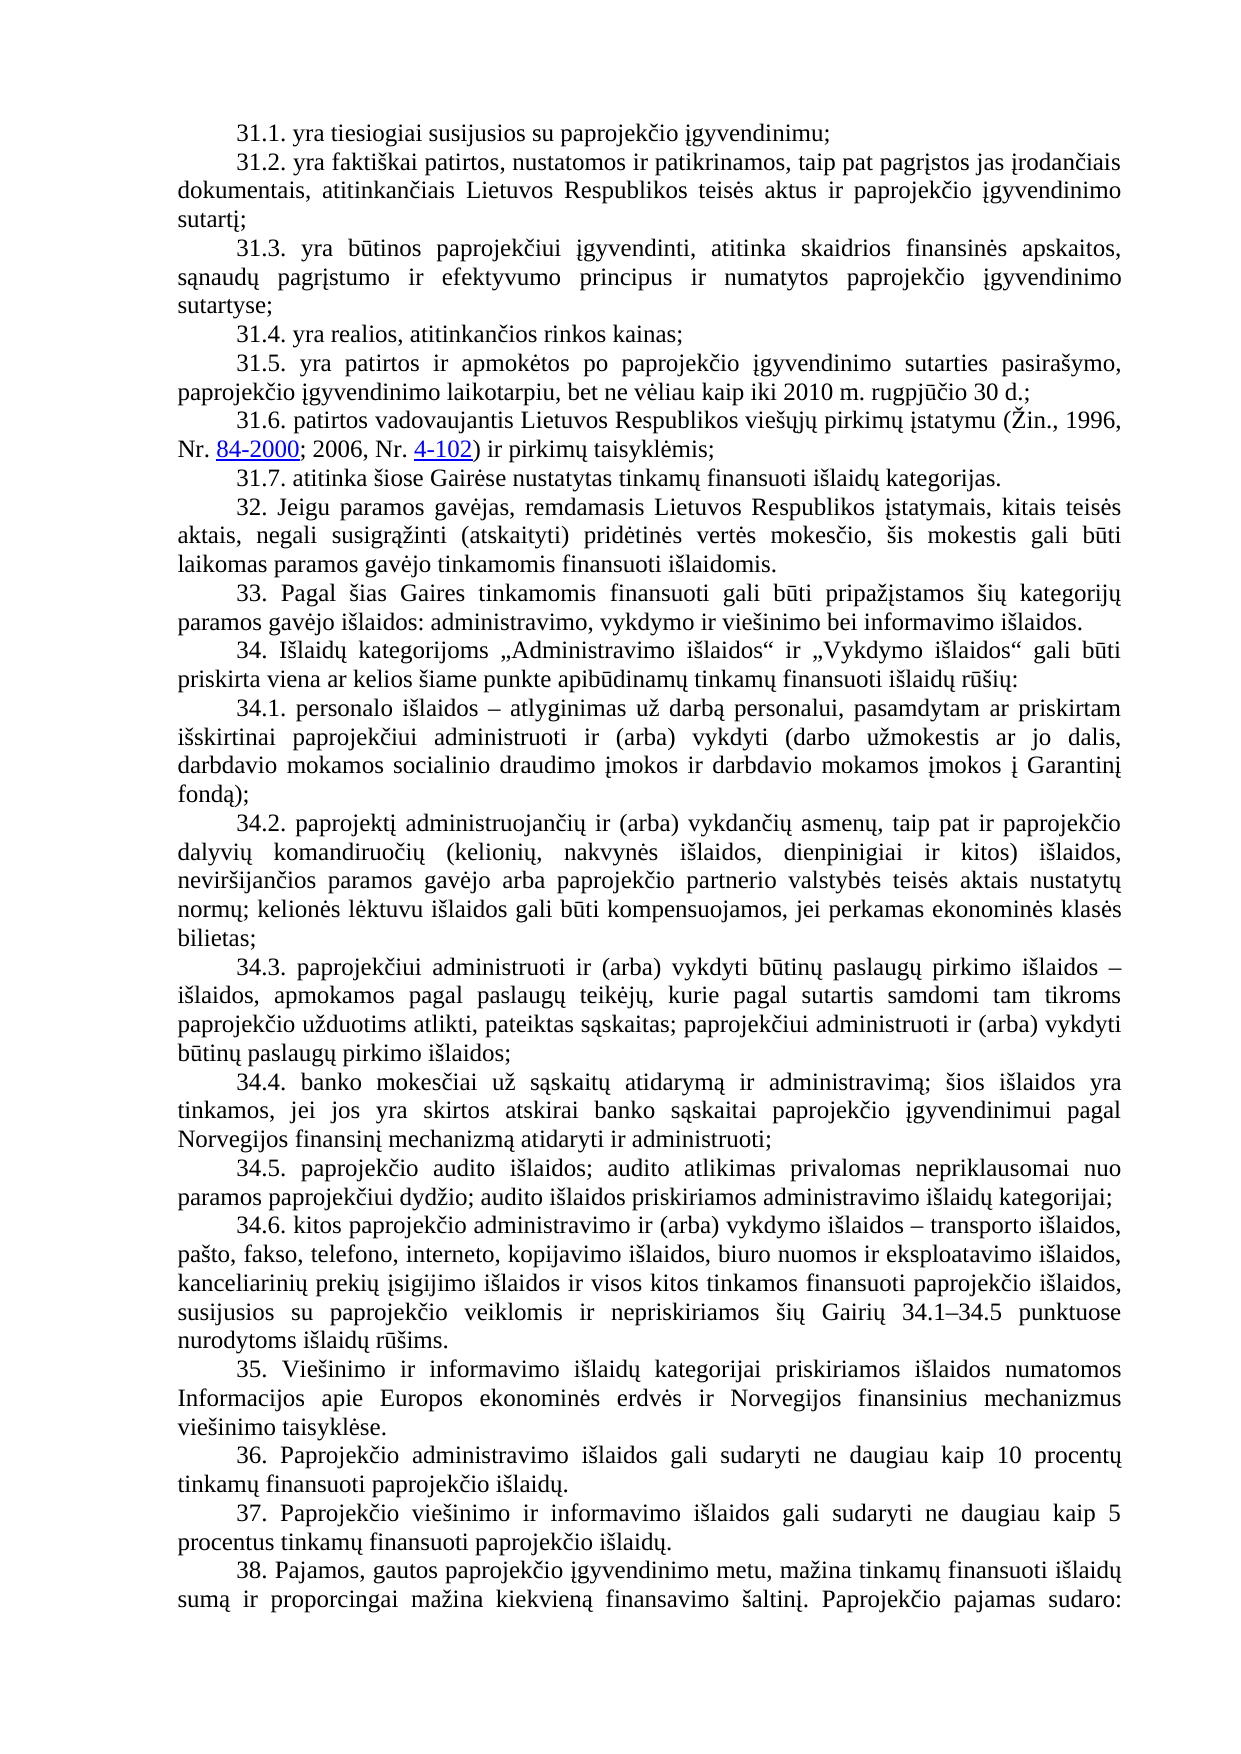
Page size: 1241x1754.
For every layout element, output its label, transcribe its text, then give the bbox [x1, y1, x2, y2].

text 31.6. patirtos vadovaujantis Lietuvos Respublikos viešųjų pirkimų įstatymu (Žin., 1996, Nr. 84-2000; 2006, Nr. 4-102) ir pirkimų taisyklėmis; [177, 406, 1122, 463]
text 38. Pajamos, gautos paprojekčio įgyvendinimo metu, mažina tinkamų finansuoti išlaidų sumą ir proporcingai mažina kiekvieną finansavimo šaltinį. Paprojekčio pajamas sudaro: [177, 1556, 1122, 1613]
text 31.5. yra patirtos ir apmokėtos po paprojekčio įgyvendinimo sutarties pasirašymo, paprojekčio įgyvendinimo laikotarpiu, bet ne vėliau kaip iki 2010 m. rugpjūčio 30 d.; [177, 348, 1122, 406]
text 34.1. personalo išlaidos – atlyginimas už darbą personalui, pasamdytam ar priskirtam išskirtinai paprojekčiui administruoti ir (arba) vykdyti (darbo užmokestis ar jo dalis, darbdavio mokamos socialinio draudimo įmokos ir darbdavio mokamos įmokos į Garantinį fondą); [177, 693, 1122, 808]
text 34. Išlaidų kategorijoms „Administravimo išlaidos“ ir „Vykdymo išlaidos“ gali būti priskirta viena ar kelios šiame punkte apibūdinamų tinkamų finansuoti išlaidų rūšių: [177, 636, 1122, 693]
text 34.6. kitos paprojekčio administravimo ir (arba) vykdymo išlaidos – transporto išlaidos, pašto, fakso, telefono, interneto, kopijavimo išlaidos, biuro nuomos ir eksploatavimo išlaidos, kanceliarinių prekių įsigijimo išlaidos ir visos kitos tinkamos finansuoti paprojekčio išlaidos, susijusios su paprojekčio veiklomis ir nepriskiriamos šių Gairių 34.1–34.5 punktuose nurodytoms išlaidų rūšims. [177, 1211, 1122, 1354]
text 34.3. paprojekčiui administruoti ir (arba) vykdyti būtinų paslaugų pirkimo išlaidos – išlaidos, apmokamos pagal paslaugų teikėjų, kurie pagal sutartis samdomi tam tikroms paprojekčio užduotims atlikti, pateiktas sąskaitas; paprojekčiui administruoti ir (arba) vykdyti būtinų paslaugų pirkimo išlaidos; [177, 952, 1122, 1067]
text 31.1. yra tiesiogiai susijusios su paprojekčio įgyvendinimu; [177, 118, 1122, 147]
text 32. Jeigu paramos gavėjas, remdamasis Lietuvos Respublikos įstatymais, kitais teisės aktais, negali susigrąžinti (atskaityti) pridėtinės vertės mokesčio, šis mokestis gali būti laikomas paramos gavėjo tinkamomis finansuoti išlaidomis. [177, 492, 1122, 578]
text 31.2. yra faktiškai patirtos, nustatomos ir patikrinamos, taip pat pagrįstos jas įrodančiais dokumentais, atitinkančiais Lietuvos Respublikos teisės aktus ir paprojekčio įgyvendinimo sutartį; [177, 147, 1122, 233]
text 36. Paprojekčio administravimo išlaidos gali sudaryti ne daugiau kaip 10 procentų tinkamų finansuoti paprojekčio išlaidų. [177, 1441, 1122, 1498]
text 31.4. yra realios, atitinkančios rinkos kainas; [177, 319, 1122, 348]
text 34.5. paprojekčio audito išlaidos; audito atlikimas privalomas nepriklausomai nuo paramos paprojekčiui dydžio; audito išlaidos priskiriamos administravimo išlaidų kategorijai; [177, 1153, 1122, 1211]
text 31.3. yra būtinos paprojekčiui įgyvendinti, atitinka skaidrios finansinės apskaitos, sąnaudų pagrįstumo ir efektyvumo principus ir numatytos paprojekčio įgyvendinimo sutartyse; [177, 233, 1122, 319]
text 31.7. atitinka šiose Gairėse nustatytas tinkamų finansuoti išlaidų kategorijas. [177, 463, 1122, 492]
text 35. Viešinimo ir informavimo išlaidų kategorijai priskiriamos išlaidos numatomos Informacijos apie Europos ekonominės erdvės ir Norvegijos finansinius mechanizmus viešinimo taisyklėse. [177, 1354, 1122, 1441]
text 33. Pagal šias Gaires tinkamomis finansuoti gali būti pripažįstamos šių kategorijų paramos gavėjo išlaidos: administravimo, vykdymo ir viešinimo bei informavimo išlaidos. [177, 578, 1122, 636]
text 37. Paprojekčio viešinimo ir informavimo išlaidos gali sudaryti ne daugiau kaip 5 procentus tinkamų finansuoti paprojekčio išlaidų. [177, 1498, 1122, 1556]
text 34.4. banko mokesčiai už sąskaitų atidarymą ir administravimą; šios išlaidos yra tinkamos, jei jos yra skirtos atskirai banko sąskaitai paprojekčio įgyvendinimui pagal Norvegijos finansinį mechanizmą atidaryti ir administruoti; [177, 1067, 1122, 1153]
text 34.2. paprojektį administruojančių ir (arba) vykdančių asmenų, taip pat ir paprojekčio dalyvių komandiruočių (kelionių, nakvynės išlaidos, dienpinigiai ir kitos) išlaidos, neviršijančios paramos gavėjo arba paprojekčio partnerio valstybės teisės aktais nustatytų normų; kelionės lėktuvu išlaidos gali būti kompensuojamos, jei perkamas ekonominės klasės bilietas; [177, 808, 1122, 952]
